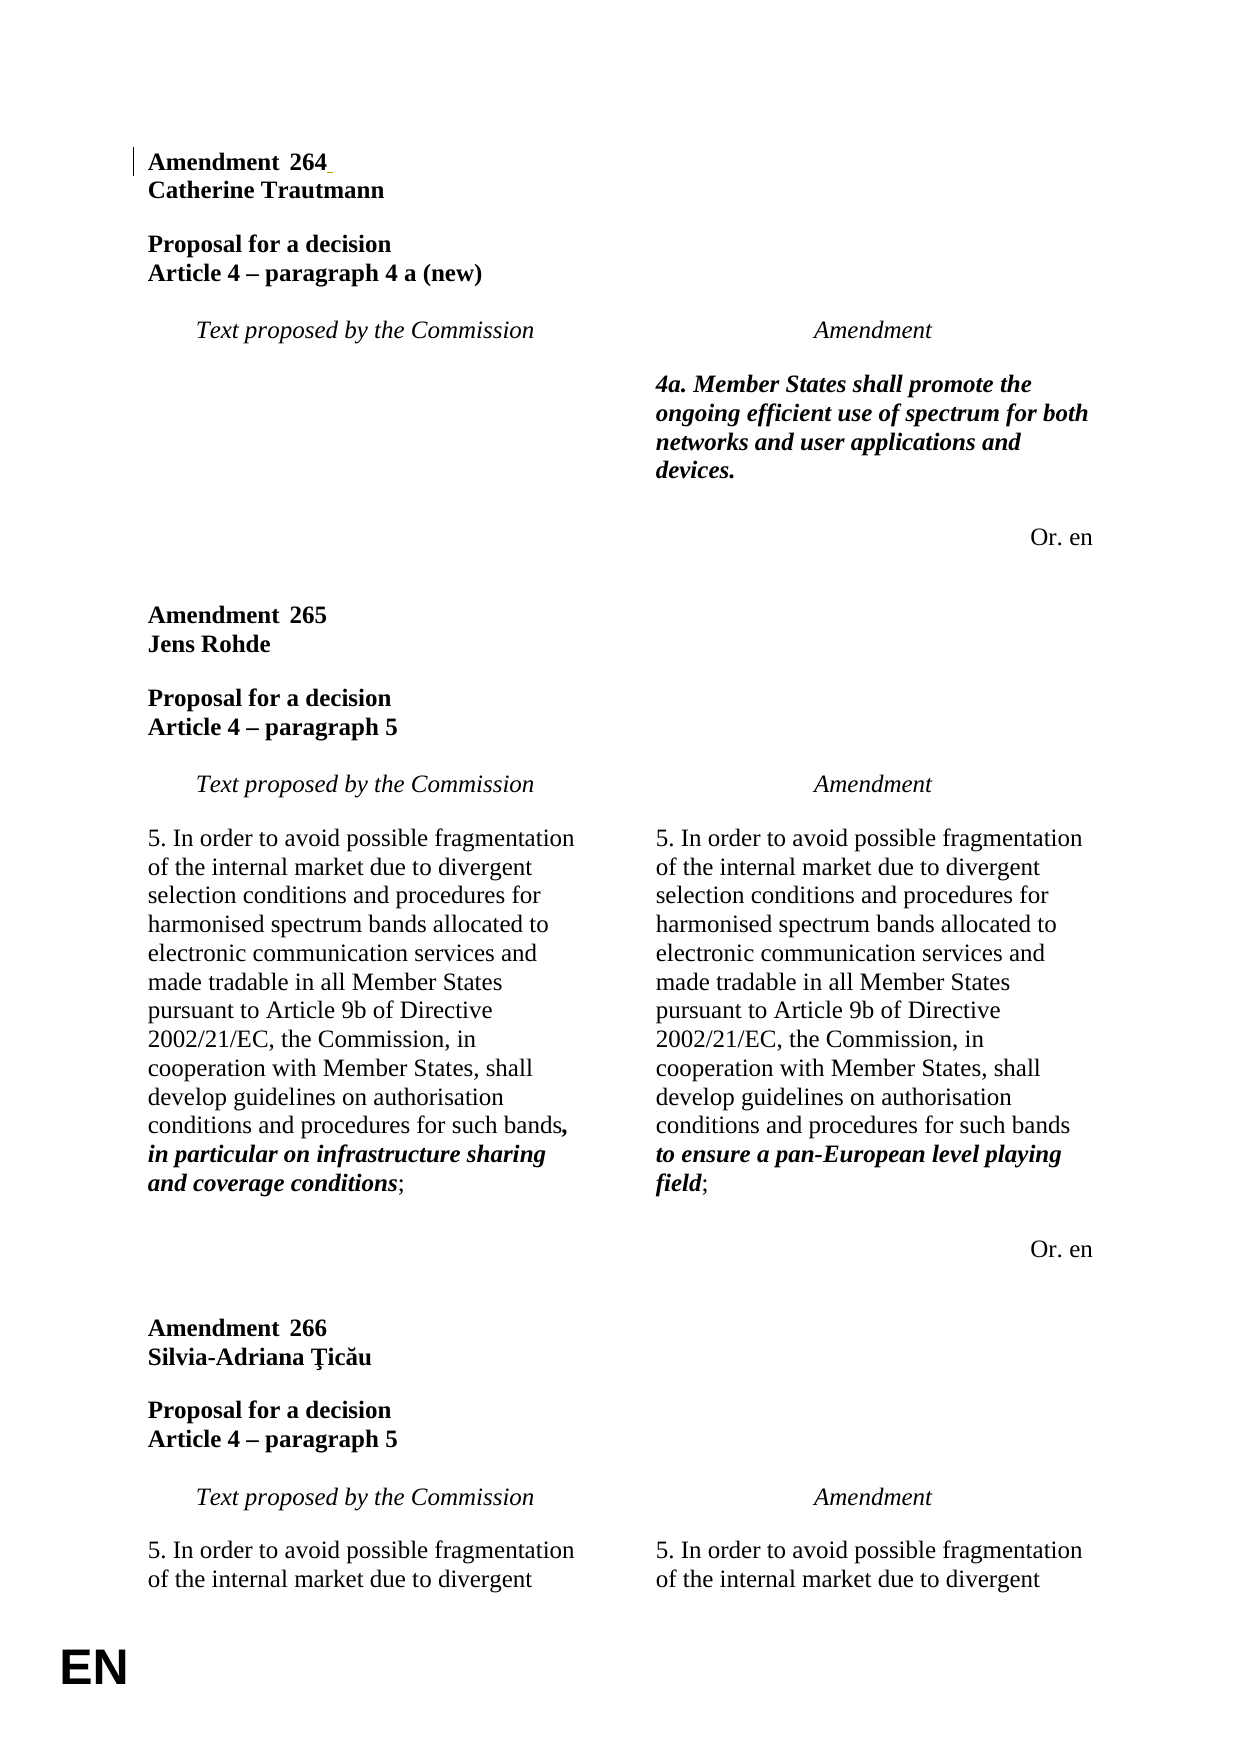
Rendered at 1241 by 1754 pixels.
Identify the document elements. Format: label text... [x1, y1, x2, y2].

table_cell Text proposed by the Commission [112, 1482, 620, 1536]
text <Amend>Amendment <NumAm>266</NumAm> [148, 1313, 1093, 1342]
table_cell Amendment [620, 1482, 1128, 1536]
text <Members>Catherine Trautmann</Members> [148, 176, 1093, 204]
table_cell 5. In order to avoid possible fragmentation of the internal market due to divergent selection conditions and procedures for harmonised spectrum bands allocated to electronic communication services and made tradable in all Member States pursuant to Article 9b of Directive 2002/21/EC, the Commission, in cooperation with Member States, shall develop guidelines on authorisation conditions and procedures for such bands, in particular on infrastructure sharing and coverage conditions; [112, 823, 620, 1209]
text <Amend>Amendment <NumAm>265</NumAm> [148, 601, 1093, 629]
text <DocAmend>Proposal for a decision</DocAmend> [148, 683, 1093, 712]
text Or. <Original>{EN}en</Original> [148, 1234, 1093, 1263]
text <Members>Jens Rohde</Members> [148, 629, 1093, 658]
text <Article>Article 4 – paragraph 4 a (new) </Article> [148, 258, 1093, 287]
table_header [112, 741, 1128, 769]
table_header [112, 1453, 1128, 1482]
text Or. <Original>{EN}en</Original> [148, 522, 1093, 551]
table_cell Text proposed by the Commission [112, 316, 620, 369]
table_header [112, 287, 1128, 316]
text <Article>Article 4 – paragraph 5 </Article> [148, 1424, 1093, 1453]
table_cell 5. In order to avoid possible fragmentation of the internal market due to divergent [112, 1536, 620, 1593]
text <DocAmend>Proposal for a decision</DocAmend> [148, 1396, 1093, 1424]
text <Amend>Amendment <NumAm>264 </NumAm> [148, 147, 1093, 176]
table_cell Amendment [620, 769, 1128, 823]
table_cell 4a. Member States shall promote the ongoing efficient use of spectrum for both networks and user applications and devices. [620, 369, 1128, 497]
table_cell 5. In order to avoid possible fragmentation of the internal market due to divergent selection conditions and procedures for harmonised spectrum bands allocated to electronic communication services and made tradable in all Member States pursuant to Article 9b of Directive 2002/21/EC, the Commission, in cooperation with Member States, shall develop guidelines on authorisation conditions and procedures for such bands to ensure a pan-European level playing field; [620, 823, 1128, 1209]
text <Members>Silvia-Adriana Ţicău</Members> [148, 1342, 1093, 1371]
text <Article>Article 4 – paragraph 5 </Article> [148, 712, 1093, 741]
text <DocAmend>Proposal for a decision</DocAmend> [148, 229, 1093, 258]
table_cell Text proposed by the Commission [112, 769, 620, 823]
table_cell Amendment [620, 316, 1128, 369]
table_cell 5. In order to avoid possible fragmentation of the internal market due to divergent [620, 1536, 1128, 1593]
table_cell [112, 369, 620, 497]
